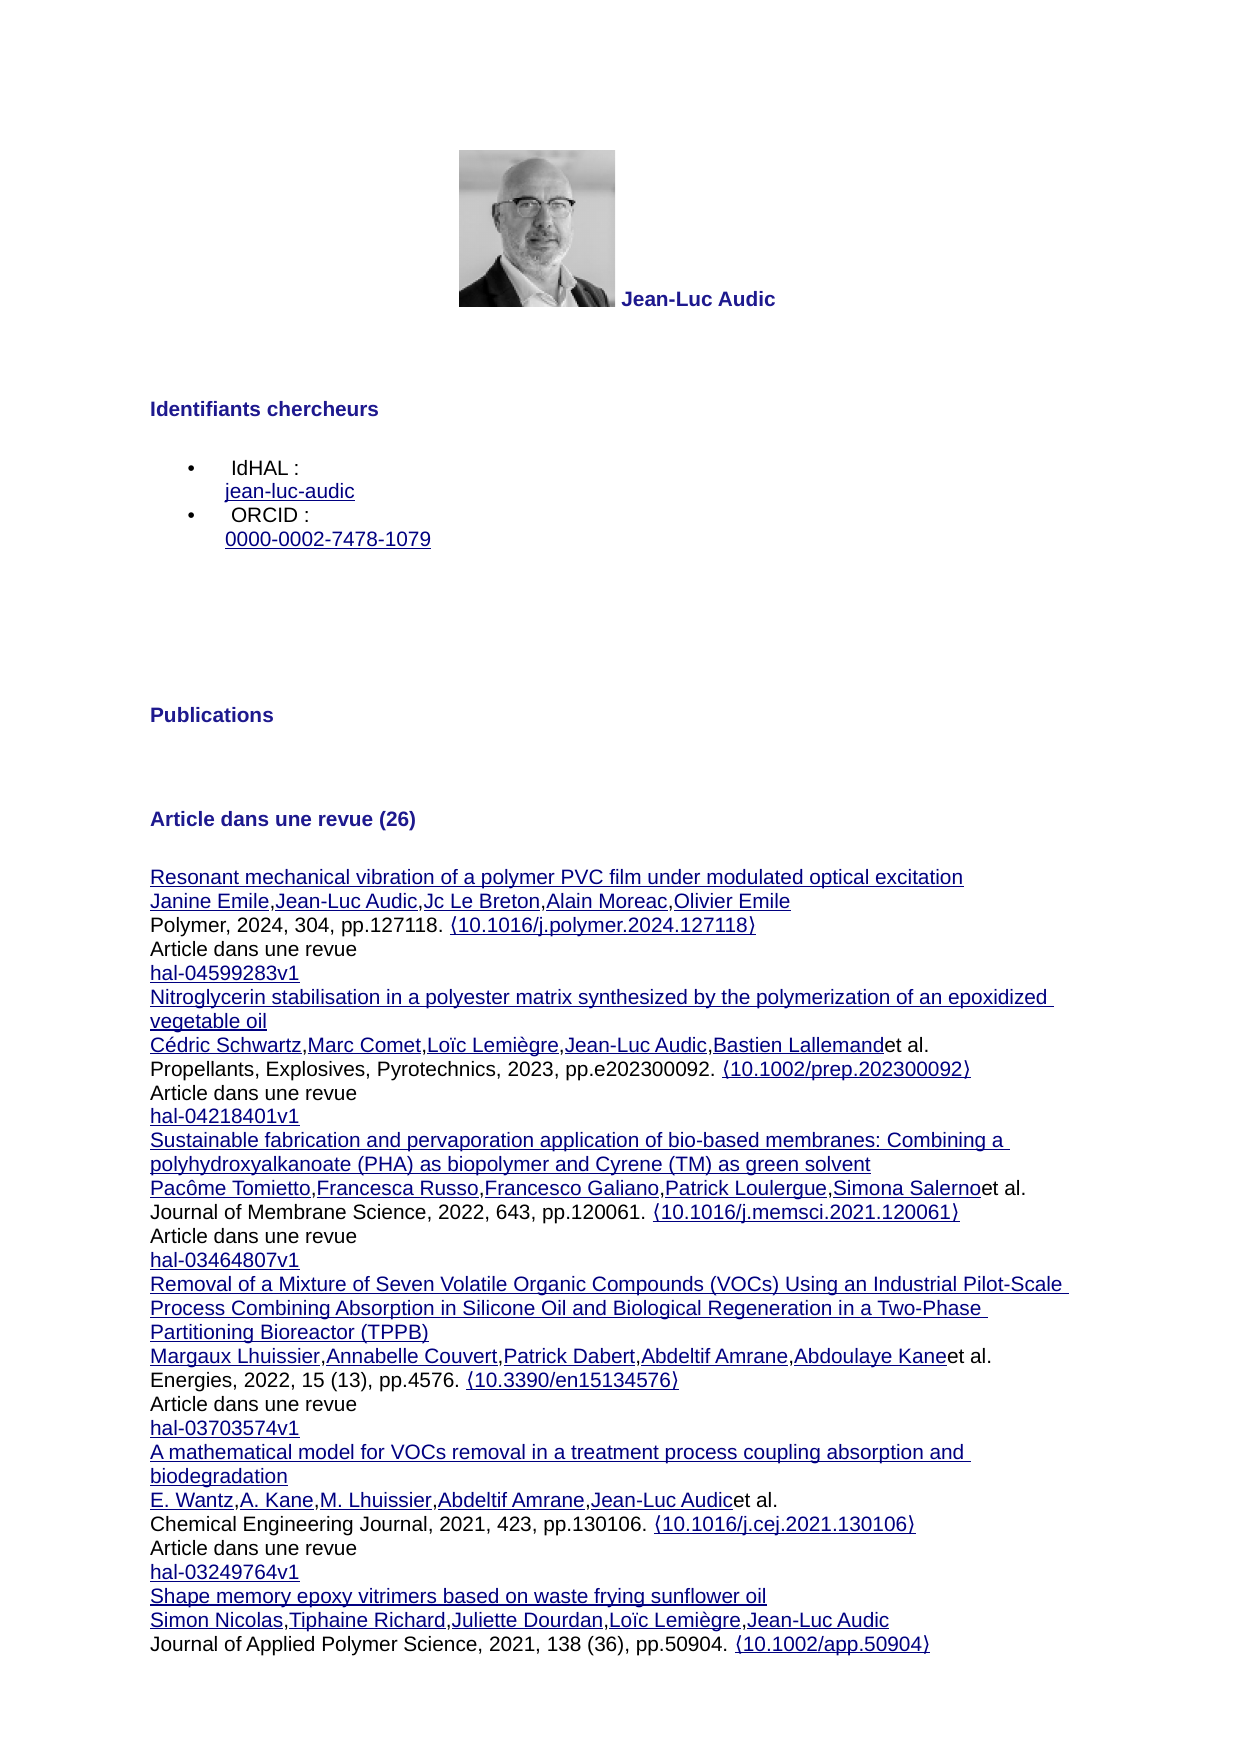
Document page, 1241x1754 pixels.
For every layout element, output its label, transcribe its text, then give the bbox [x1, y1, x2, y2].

subtitle Article dans une revue (26) [150, 806, 1090, 830]
subtitle Publications [150, 703, 1090, 727]
table_cell Sustainable fabrication and pervaporation application of bio-based membranes: Combining a polyhydroxyalkanoate (PHA) as biopolymer and Cyrene (TM) as green solvent Pacôme Tomietto,Francesca Russo,Francesco Galiano,Patrick Loulergue,Simona Salernoet al. Journal of Membrane Science, 2022, 643, pp.120061. ⟨10.1016/j.memsci.2021.120061⟩ Article dans une revue hal-03464807v1 [150, 1128, 1090, 1272]
list ORCID : [187, 503, 1090, 527]
table_cell Nitroglycerin stabilisation in a polyester matrix synthesized by the polymerization of an epoxidized vegetable oil Cédric Schwartz,Marc Comet,Loïc Lemiègre,Jean-Luc Audic,Bastien Lallemandet al. Propellants, Explosives, Pyrotechnics, 2023, pp.e202300092. ⟨10.1002/prep.202300092⟩ Article dans une revue hal-04218401v1 [150, 985, 1090, 1128]
table_header Resonant mechanical vibration of a polymer PVC film under modulated optical excitation Janine Emile,Jean-Luc Audic,Jc Le Breton,Alain Moreac,Olivier Emile Polymer, 2024, 304, pp.127118. ⟨10.1016/j.polymer.2024.127118⟩ Article dans une revue hal-04599283v1 [150, 865, 1090, 984]
subtitle Identifiants chercheurs [150, 397, 1090, 421]
list IdHAL : [187, 455, 1090, 479]
table_cell Removal of a Mixture of Seven Volatile Organic Compounds (VOCs) Using an Industrial Pilot-Scale Process Combining Absorption in Silicone Oil and Biological Regeneration in a Two-Phase Partitioning Bioreactor (TPPB) Margaux Lhuissier,Annabelle Couvert,Patrick Dabert,Abdeltif Amrane,Abdoulaye Kaneet al. Energies, 2022, 15 (13), pp.4576. ⟨10.3390/en15134576⟩ Article dans une revue hal-03703574v1 [150, 1272, 1090, 1440]
list jean-luc-audic [187, 479, 1090, 503]
table_cell Shape memory epoxy vitrimers based on waste frying sunflower oil Simon Nicolas,Tiphaine Richard,Juliette Dourdan,Loïc Lemiègre,Jean-Luc Audic Journal of Applied Polymer Science, 2021, 138 (36), pp.50904. ⟨10.1002/app.50904⟩ [150, 1584, 1090, 1655]
list 0000-0002-7478-1079 [187, 527, 1090, 551]
subtitle Jean-Luc Audic [150, 150, 1090, 311]
table_cell A mathematical model for VOCs removal in a treatment process coupling absorption and biodegradation E. Wantz,A. Kane,M. Lhuissier,Abdeltif Amrane,Jean-Luc Audicet al. Chemical Engineering Journal, 2021, 423, pp.130106. ⟨10.1016/j.cej.2021.130106⟩ Article dans une revue hal-03249764v1 [150, 1440, 1090, 1583]
picture [459, 150, 616, 307]
